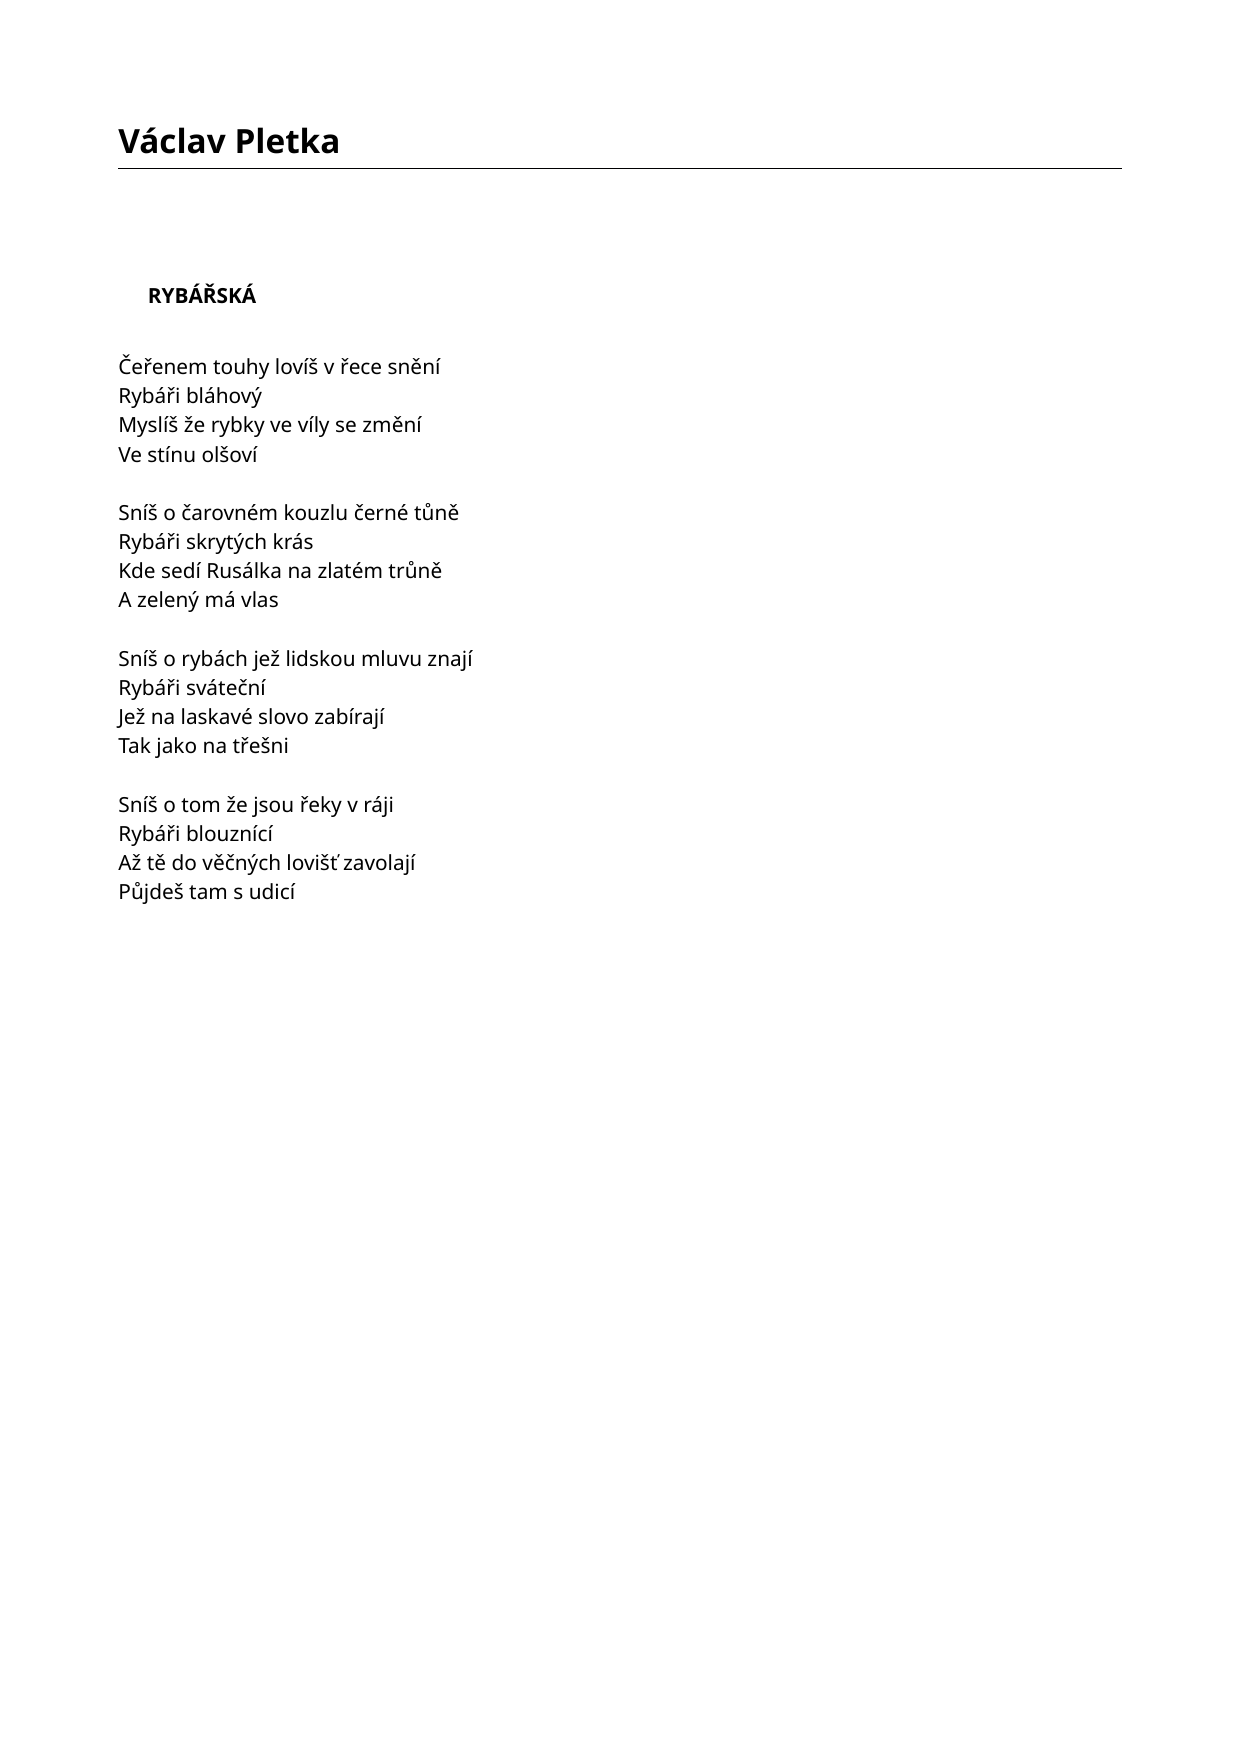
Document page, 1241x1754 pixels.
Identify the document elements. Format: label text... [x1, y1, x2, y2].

text Čeřenem touhy lovíš v řece snění [118, 352, 1122, 381]
text Kde sedí Rusálka na zlatém trůně [118, 556, 1122, 585]
text Tak jako na třešni [118, 731, 1122, 760]
subtitle RYBÁŘSKÁ [148, 281, 1122, 310]
text Až tě do věčných lovišť zavolají [118, 847, 1122, 877]
text Rybáři skrytých krás [118, 527, 1122, 556]
text A zelený má vlas [118, 585, 1122, 614]
text Jež na laskavé slovo zabírají [118, 702, 1122, 731]
text Rybáři blouznící [118, 818, 1122, 847]
text Rybáři sváteční [118, 672, 1122, 702]
text Sníš o tom že jsou řeky v ráji [118, 789, 1122, 818]
text Půjdeš tam s udicí [118, 877, 1122, 906]
text Václav Pletka [118, 118, 1122, 168]
text Rybáři bláhový [118, 381, 1122, 410]
text Myslíš že rybky ve víly se změní [118, 410, 1122, 439]
text Sníš o čarovném kouzlu černé tůně [118, 497, 1122, 527]
text Ve stínu olšoví [118, 439, 1122, 468]
text Sníš o rybách jež lidskou mluvu znají [118, 643, 1122, 672]
